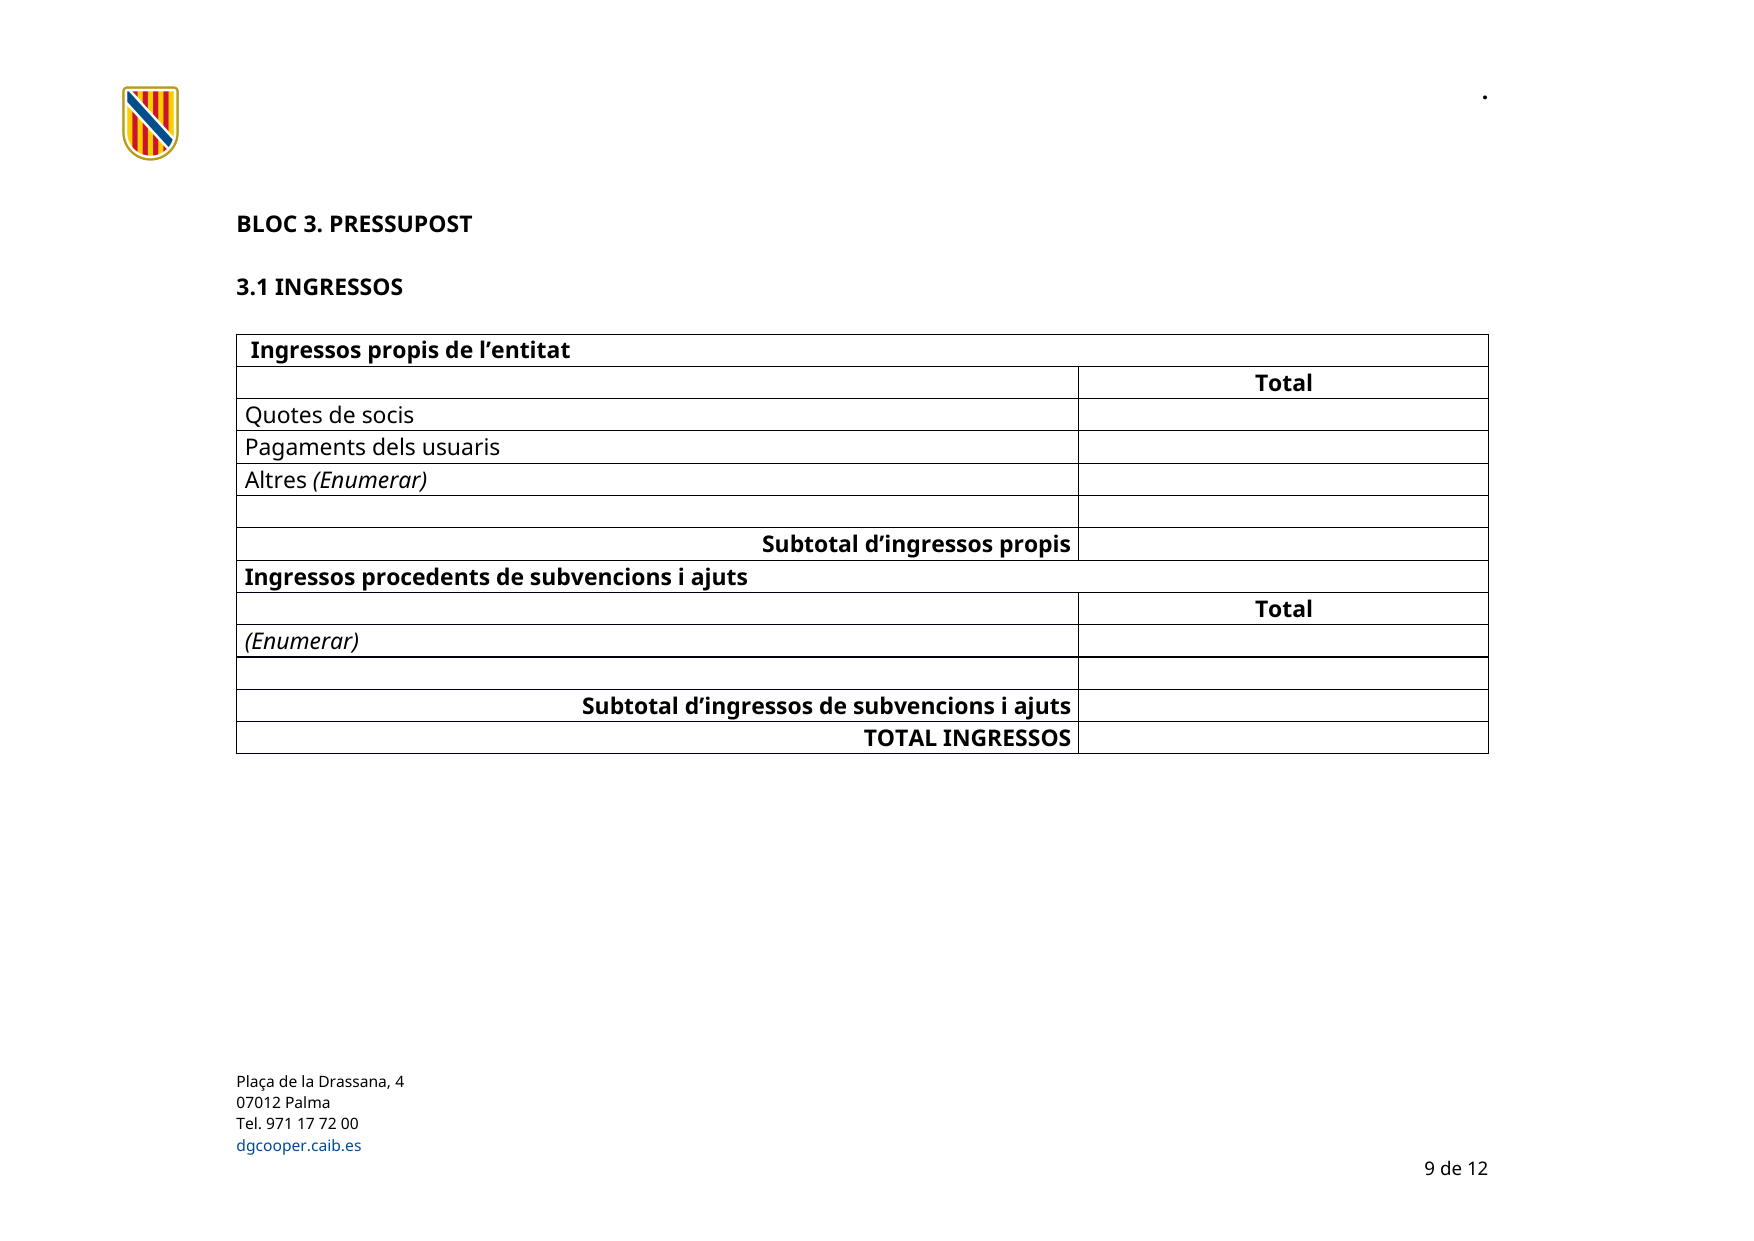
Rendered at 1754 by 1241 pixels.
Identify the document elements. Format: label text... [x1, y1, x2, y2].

table_cell [1079, 399, 1488, 430]
table_cell Ingressos procedents de subvencions i ajuts [237, 561, 1488, 592]
table_cell TOTAL INGRESSOS [237, 722, 1078, 753]
table_cell Total [1079, 593, 1488, 624]
table_cell [1079, 431, 1488, 463]
table_cell Altres (Enumerar) [237, 464, 1078, 495]
table_header Ingressos propis de l’entitat [237, 335, 1488, 366]
text 3.1 INGRESSOS [236, 271, 1488, 302]
table_cell Pagaments dels usuaris [237, 431, 1078, 463]
table_cell [1079, 625, 1488, 656]
table_cell [237, 496, 1078, 527]
table_cell [1079, 528, 1488, 559]
table_cell [237, 593, 1078, 624]
table_cell Subtotal d’ingressos de subvencions i ajuts [237, 690, 1078, 721]
table_cell Total [1079, 367, 1488, 398]
table_cell Subtotal d’ingressos propis [237, 528, 1078, 559]
table_cell [1079, 722, 1488, 753]
table_cell [1079, 658, 1488, 689]
table_cell [1079, 690, 1488, 721]
text BLOC 3. PRESSUPOST [236, 208, 1488, 240]
table_cell [1079, 464, 1488, 495]
picture [104, 58, 197, 189]
table_cell [237, 658, 1078, 689]
table_cell Quotes de socis [237, 399, 1078, 430]
table_cell [237, 367, 1078, 398]
table_cell (Enumerar) [237, 625, 1078, 656]
table_cell [1079, 496, 1488, 527]
